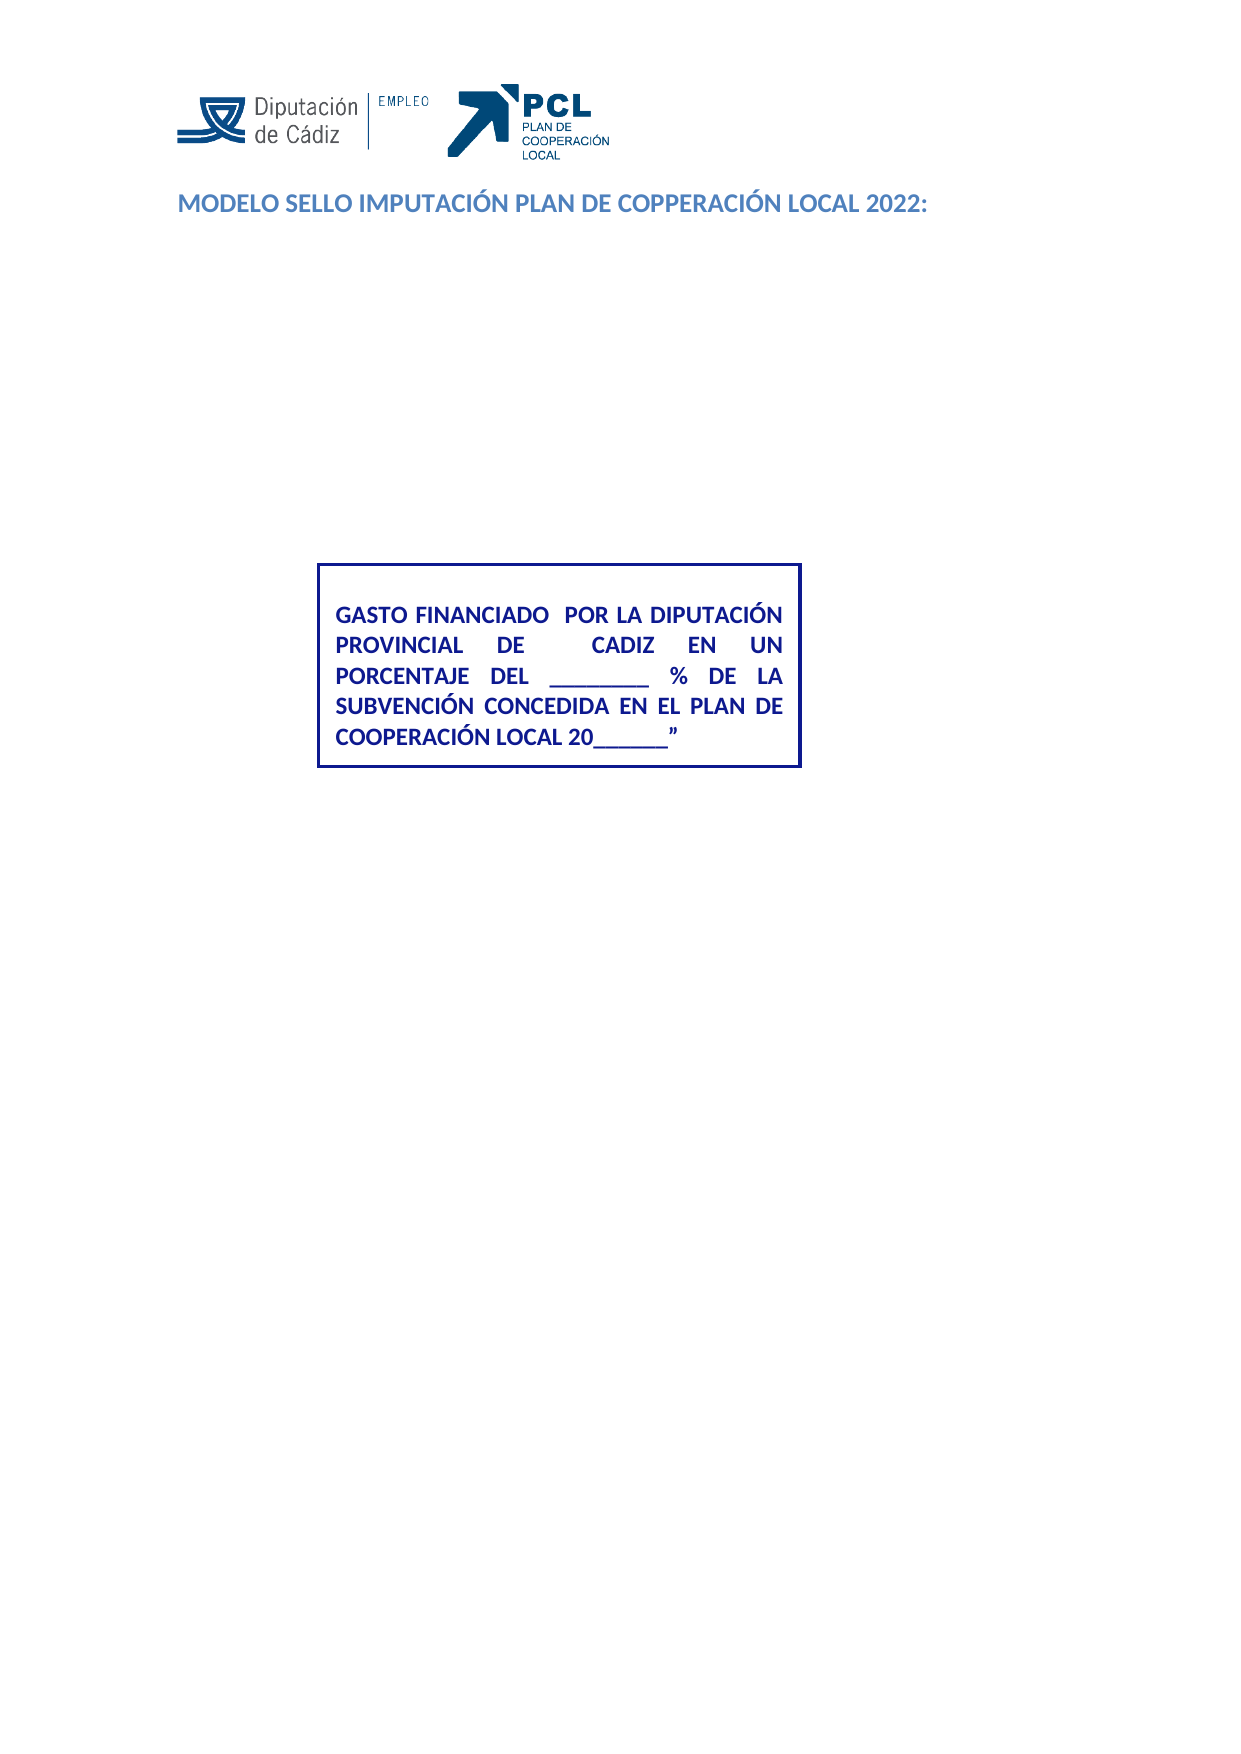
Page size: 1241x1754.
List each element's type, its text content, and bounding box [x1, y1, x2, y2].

text GASTO FINANCIADO POR LA DIPUTACIÓN PROVINCIAL DE CADIZ EN UN PORCENTAJE DEL ________ % DE LA SUBVENCIÓN CONCEDIDA EN EL PLAN DE COOPERACIÓN LOCAL 20______” [335, 599, 783, 751]
subtitle MODELO SELLO IMPUTACIÓN PLAN DE COPPERACIÓN LOCAL 2022: [177, 187, 1063, 220]
